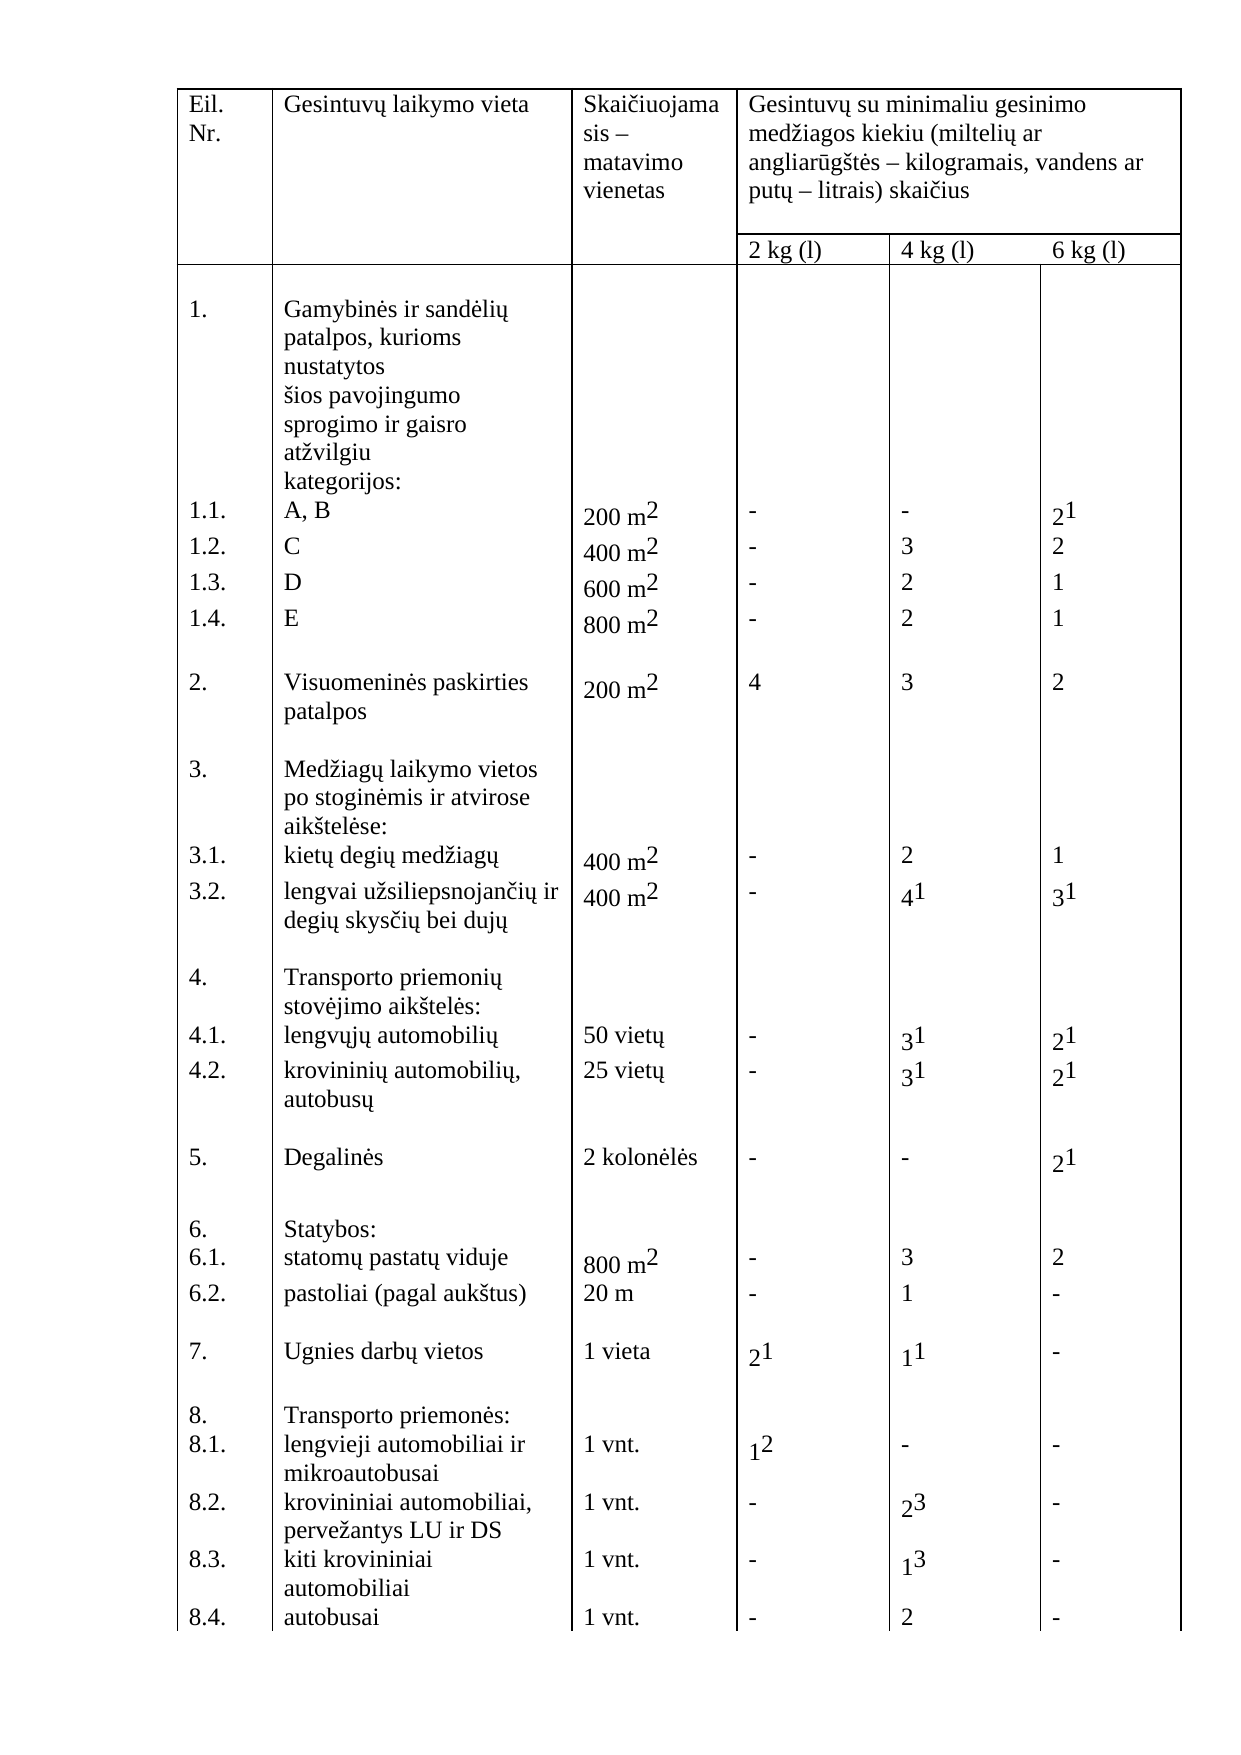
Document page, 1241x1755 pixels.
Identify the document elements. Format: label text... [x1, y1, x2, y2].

table_cell E [273, 603, 571, 639]
table_cell 2 [890, 1602, 1040, 1631]
table_cell 2 kolonėlės [573, 1142, 736, 1178]
table_cell 3 [890, 531, 1040, 567]
table_cell [890, 380, 1040, 466]
table_cell 6 kg (l) [1041, 235, 1180, 263]
table_cell - [890, 1429, 1040, 1487]
table_cell - [1041, 1336, 1180, 1372]
table_cell Gamybinės ir sandėlių patalpos, kurioms nustatytos [273, 294, 571, 380]
table_cell [890, 1307, 1040, 1336]
table_cell 21 [1041, 1056, 1180, 1113]
table_cell 1.3. [178, 567, 272, 603]
table_cell kategorijos: [273, 466, 571, 495]
table_cell [178, 466, 272, 495]
table_cell [573, 1214, 736, 1242]
table_cell kietų degių medžiagų [273, 840, 571, 876]
table_cell - [738, 495, 889, 531]
table_cell C [273, 531, 571, 567]
table_cell 1 vnt. [573, 1544, 736, 1602]
table_cell [1041, 466, 1180, 495]
table_cell - [738, 876, 889, 933]
table_cell [890, 1214, 1040, 1242]
table_cell šios pavojingumo sprogimo ir gaisro atžvilgiu [273, 380, 571, 466]
table_cell [1041, 1307, 1180, 1336]
table_cell - [738, 1142, 889, 1178]
table_cell 1. [178, 294, 272, 380]
table_cell [273, 639, 571, 667]
table_cell 4.1. [178, 1020, 272, 1056]
table_cell 2 [890, 840, 1040, 876]
table_cell [1041, 1214, 1180, 1242]
table_cell 600 m2 [573, 567, 736, 603]
table_cell [273, 1113, 571, 1142]
table_cell vienetas [573, 176, 736, 233]
table_cell 21 [1041, 1142, 1180, 1178]
table_cell 200 m2 [573, 668, 736, 725]
table_cell D [273, 567, 571, 603]
table_cell A, B [273, 495, 571, 531]
table_cell [1041, 380, 1180, 466]
table_cell 6.2. [178, 1279, 272, 1307]
table_cell 2 [1041, 1243, 1180, 1278]
table_cell [178, 233, 272, 263]
table_cell [573, 811, 736, 840]
table_cell [573, 466, 736, 495]
table_cell Statybos: [273, 1214, 571, 1242]
table_cell putų – litrais) skaičius [738, 176, 1180, 233]
table_header Skaičiuojamasis – matavimo [573, 90, 736, 176]
table_cell Degalinės [273, 1142, 571, 1178]
table_cell [1041, 754, 1180, 811]
table_cell 3. [178, 754, 272, 811]
table_cell 800 m2 [573, 603, 736, 639]
table_cell 8. [178, 1401, 272, 1429]
table_cell [738, 962, 889, 1020]
table_cell [573, 1372, 736, 1401]
table_cell 3.2. [178, 876, 272, 933]
table_cell 21 [1041, 1020, 1180, 1056]
table_cell [890, 1372, 1040, 1401]
table_cell 31 [1041, 876, 1180, 933]
table_header Eil. Nr. [178, 90, 272, 176]
table_cell autobusai [273, 1602, 571, 1631]
table_cell [573, 754, 736, 811]
table_cell 400 m2 [573, 876, 736, 933]
table_cell 1 [1041, 567, 1180, 603]
table_cell 1.4. [178, 603, 272, 639]
table_cell [178, 1113, 272, 1142]
table_cell 3 [890, 1243, 1040, 1278]
table_cell - [890, 1142, 1040, 1178]
table_cell [738, 1113, 889, 1142]
table_cell 4 kg (l) [890, 235, 1041, 263]
table_cell 2 [1041, 668, 1180, 725]
table_cell [1041, 1113, 1180, 1142]
table_cell 12 [738, 1429, 889, 1487]
table_cell Transporto priemonės: [273, 1401, 571, 1429]
table_cell [1041, 725, 1180, 754]
table_cell [178, 1178, 272, 1214]
table_cell [178, 265, 272, 294]
table_cell [1041, 265, 1180, 294]
table_cell [890, 1401, 1040, 1429]
table_cell 1.1. [178, 495, 272, 531]
table_cell [178, 934, 272, 962]
table_cell [573, 1401, 736, 1429]
table_cell lengvai užsiliepsnojančių ir degių skysčių bei dujų [273, 876, 571, 933]
table_cell lengvieji automobiliai ir mikroautobusai [273, 1429, 571, 1487]
table_cell Ugnies darbų vietos [273, 1336, 571, 1372]
table_cell [273, 265, 571, 294]
table_cell krovininių automobilių, autobusų [273, 1056, 571, 1113]
table_cell [890, 962, 1040, 1020]
table_cell [1041, 934, 1180, 962]
table_cell [573, 1307, 736, 1336]
table_cell [738, 811, 889, 840]
table_cell [890, 811, 1040, 840]
table_cell [890, 725, 1040, 754]
table_cell 1 vnt. [573, 1429, 736, 1487]
table_cell [738, 1401, 889, 1429]
table_cell - [890, 495, 1040, 531]
table_cell 20 m [573, 1279, 736, 1307]
table_cell - [738, 1602, 889, 1631]
table_cell [573, 1178, 736, 1214]
table_cell [890, 466, 1040, 495]
table_cell 21 [1041, 495, 1180, 531]
table_cell - [1041, 1487, 1180, 1544]
table_cell - [738, 1487, 889, 1544]
table_cell 8.1. [178, 1429, 272, 1487]
table_cell - [738, 1544, 889, 1602]
table_cell - [1041, 1602, 1180, 1631]
table_cell [573, 639, 736, 667]
table_cell 4.2. [178, 1056, 272, 1113]
table_header Gesintuvų laikymo vieta [273, 90, 571, 176]
table_cell 400 m2 [573, 840, 736, 876]
table_cell 1 vnt. [573, 1487, 736, 1544]
table_cell 1 [1041, 603, 1180, 639]
table_cell - [738, 603, 889, 639]
table_cell [273, 1178, 571, 1214]
table_cell - [738, 567, 889, 603]
table_cell [738, 265, 889, 294]
table_cell Visuomeninės paskirties patalpos [273, 668, 571, 725]
table_cell [573, 1113, 736, 1142]
table_cell - [738, 1056, 889, 1113]
table_cell 8.2. [178, 1487, 272, 1544]
table_cell [178, 176, 272, 233]
table_cell - [1041, 1544, 1180, 1602]
table_cell [573, 233, 736, 263]
table_cell - [738, 531, 889, 567]
table_cell [273, 934, 571, 962]
table_cell - [738, 1020, 889, 1056]
table_cell [178, 1372, 272, 1401]
table_cell 1 vieta [573, 1336, 736, 1372]
table_cell 31 [890, 1020, 1040, 1056]
table_cell [573, 934, 736, 962]
table_cell [890, 639, 1040, 667]
table_cell [738, 639, 889, 667]
table_cell 31 [890, 1056, 1040, 1113]
table_cell 8.4. [178, 1602, 272, 1631]
table_cell 6. [178, 1214, 272, 1242]
table_cell [738, 1214, 889, 1242]
table_cell [890, 1113, 1040, 1142]
table_cell lengvųjų automobilių [273, 1020, 571, 1056]
table_cell [890, 754, 1040, 811]
table_cell kiti krovininiai automobiliai [273, 1544, 571, 1602]
table_cell [178, 639, 272, 667]
table_cell [573, 294, 736, 380]
table_cell 41 [890, 876, 1040, 933]
table_cell 4 [738, 668, 889, 725]
table_cell - [738, 1279, 889, 1307]
table_cell [573, 725, 736, 754]
table_cell 800 m2 [573, 1243, 736, 1278]
table_cell [738, 1307, 889, 1336]
table_header Gesintuvų su minimaliu gesinimo medžiagos kiekiu (miltelių ar angliarūgštės – kilogramais, vandens ar [738, 90, 1180, 176]
table_cell 2 [1041, 531, 1180, 567]
table_cell [573, 962, 736, 1020]
table_cell [1041, 1401, 1180, 1429]
table_cell aikštelėse: [273, 811, 571, 840]
table_cell [573, 265, 736, 294]
table_cell - [1041, 1279, 1180, 1307]
table_cell [178, 725, 272, 754]
table_cell [738, 754, 889, 811]
table_cell [273, 725, 571, 754]
table_cell [1041, 639, 1180, 667]
table_cell - [738, 840, 889, 876]
table_cell [738, 466, 889, 495]
table_cell [273, 176, 571, 233]
table_cell 13 [890, 1544, 1040, 1602]
table_cell 3.1. [178, 840, 272, 876]
table_cell [1041, 1372, 1180, 1401]
table_cell - [1041, 1429, 1180, 1487]
table_cell 11 [890, 1336, 1040, 1372]
table_cell [1041, 1178, 1180, 1214]
table_cell 3 [890, 668, 1040, 725]
table_cell [273, 1307, 571, 1336]
table_cell [738, 1372, 889, 1401]
table_cell [890, 294, 1040, 380]
table_cell Medžiagų laikymo vietos po stoginėmis ir atvirose [273, 754, 571, 811]
table_cell pastoliai (pagal aukštus) [273, 1279, 571, 1307]
table_cell 25 vietų [573, 1056, 736, 1113]
table_cell 50 vietų [573, 1020, 736, 1056]
table_cell [738, 725, 889, 754]
table_cell [738, 380, 889, 466]
table_cell [738, 1178, 889, 1214]
table_cell [178, 811, 272, 840]
table_cell 2 [890, 603, 1040, 639]
table_cell 6.1. [178, 1243, 272, 1278]
table_cell [738, 294, 889, 380]
table_cell 8.3. [178, 1544, 272, 1602]
table_cell [890, 265, 1040, 294]
table_cell 1 [890, 1279, 1040, 1307]
table_cell 2 kg (l) [738, 235, 889, 263]
table_cell 1.2. [178, 531, 272, 567]
table_cell 7. [178, 1336, 272, 1372]
table_cell [1041, 811, 1180, 840]
table_cell 200 m2 [573, 495, 736, 531]
table_cell krovininiai automobiliai, pervežantys LU ir DS [273, 1487, 571, 1544]
table_cell [1041, 962, 1180, 1020]
table_cell 400 m2 [573, 531, 736, 567]
table_cell [178, 1307, 272, 1336]
table_cell 2. [178, 668, 272, 725]
table_cell [738, 934, 889, 962]
table_cell 2 [890, 567, 1040, 603]
table_cell [178, 380, 272, 466]
table_cell 21 [738, 1336, 889, 1372]
table_cell 23 [890, 1487, 1040, 1544]
table_cell [573, 380, 736, 466]
table_cell [1041, 294, 1180, 380]
table_cell 1 [1041, 840, 1180, 876]
table_cell statomų pastatų viduje [273, 1243, 571, 1278]
table_cell 5. [178, 1142, 272, 1178]
table_cell [890, 1178, 1040, 1214]
table_cell - [738, 1243, 889, 1278]
table_cell [273, 233, 571, 263]
table_cell 4. [178, 962, 272, 1020]
table_cell [890, 934, 1040, 962]
table_cell [273, 1372, 571, 1401]
table_cell Transporto priemonių stovėjimo aikštelės: [273, 962, 571, 1020]
table_cell 1 vnt. [573, 1602, 736, 1631]
